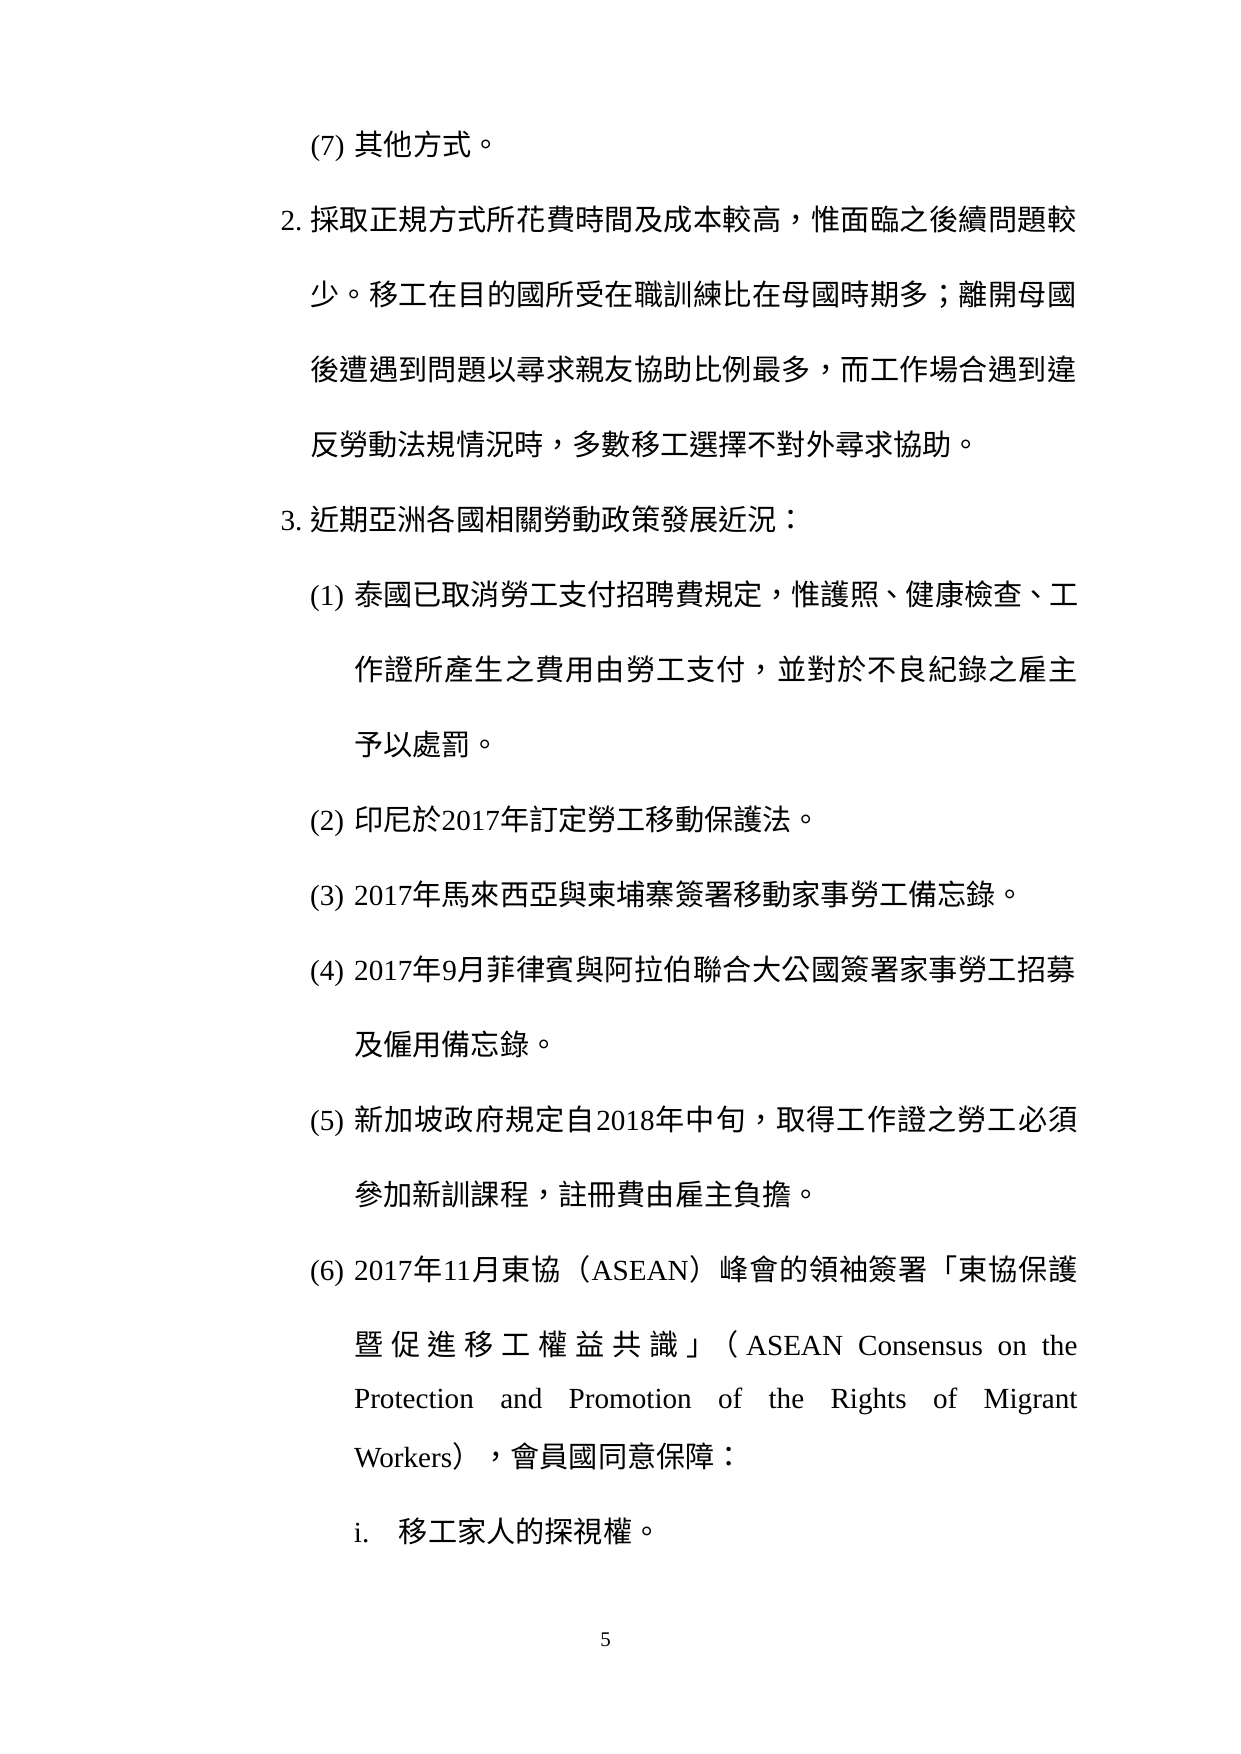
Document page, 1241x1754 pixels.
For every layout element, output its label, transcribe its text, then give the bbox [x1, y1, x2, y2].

list 泰國已取消勞工支付招聘費規定，惟護照、健康檢查、工作證所產生之費用由勞工支付，並對於不良紀錄之雇主予以處罰。 [310, 555, 1078, 780]
list 其他方式。 [310, 105, 1078, 180]
list 新加坡政府規定自2018年中旬，取得工作證之勞工必須參加新訓課程，註冊費由雇主負擔。 [310, 1080, 1078, 1230]
list 2017年11月東協（ASEAN）峰會的領袖簽署「東協保護暨促進移工權益共識」（ASEAN Consensus on the Protection and Promotion of the Rights of Migrant Workers），會員國同意保障： [310, 1230, 1078, 1492]
list 採取正規方式所花費時間及成本較高，惟面臨之後續問題較少。移工在目的國所受在職訓練比在母國時期多；離開母國後遭遇到問題以尋求親友協助比例最多，而工作場合遇到違反勞動法規情況時，多數移工選擇不對外尋求協助。 [280, 180, 1078, 480]
list 印尼於2017年訂定勞工移動保護法。 [310, 780, 1078, 855]
list 2017年馬來西亞與柬埔寨簽署移動家事勞工備忘錄。 [310, 855, 1078, 930]
list 移工家人的探視權。 [369, 1492, 1078, 1567]
list 2017年9月菲律賓與阿拉伯聯合大公國簽署家事勞工招募及僱用備忘錄。 [310, 930, 1078, 1080]
list 近期亞洲各國相關勞動政策發展近況： [280, 480, 1078, 555]
